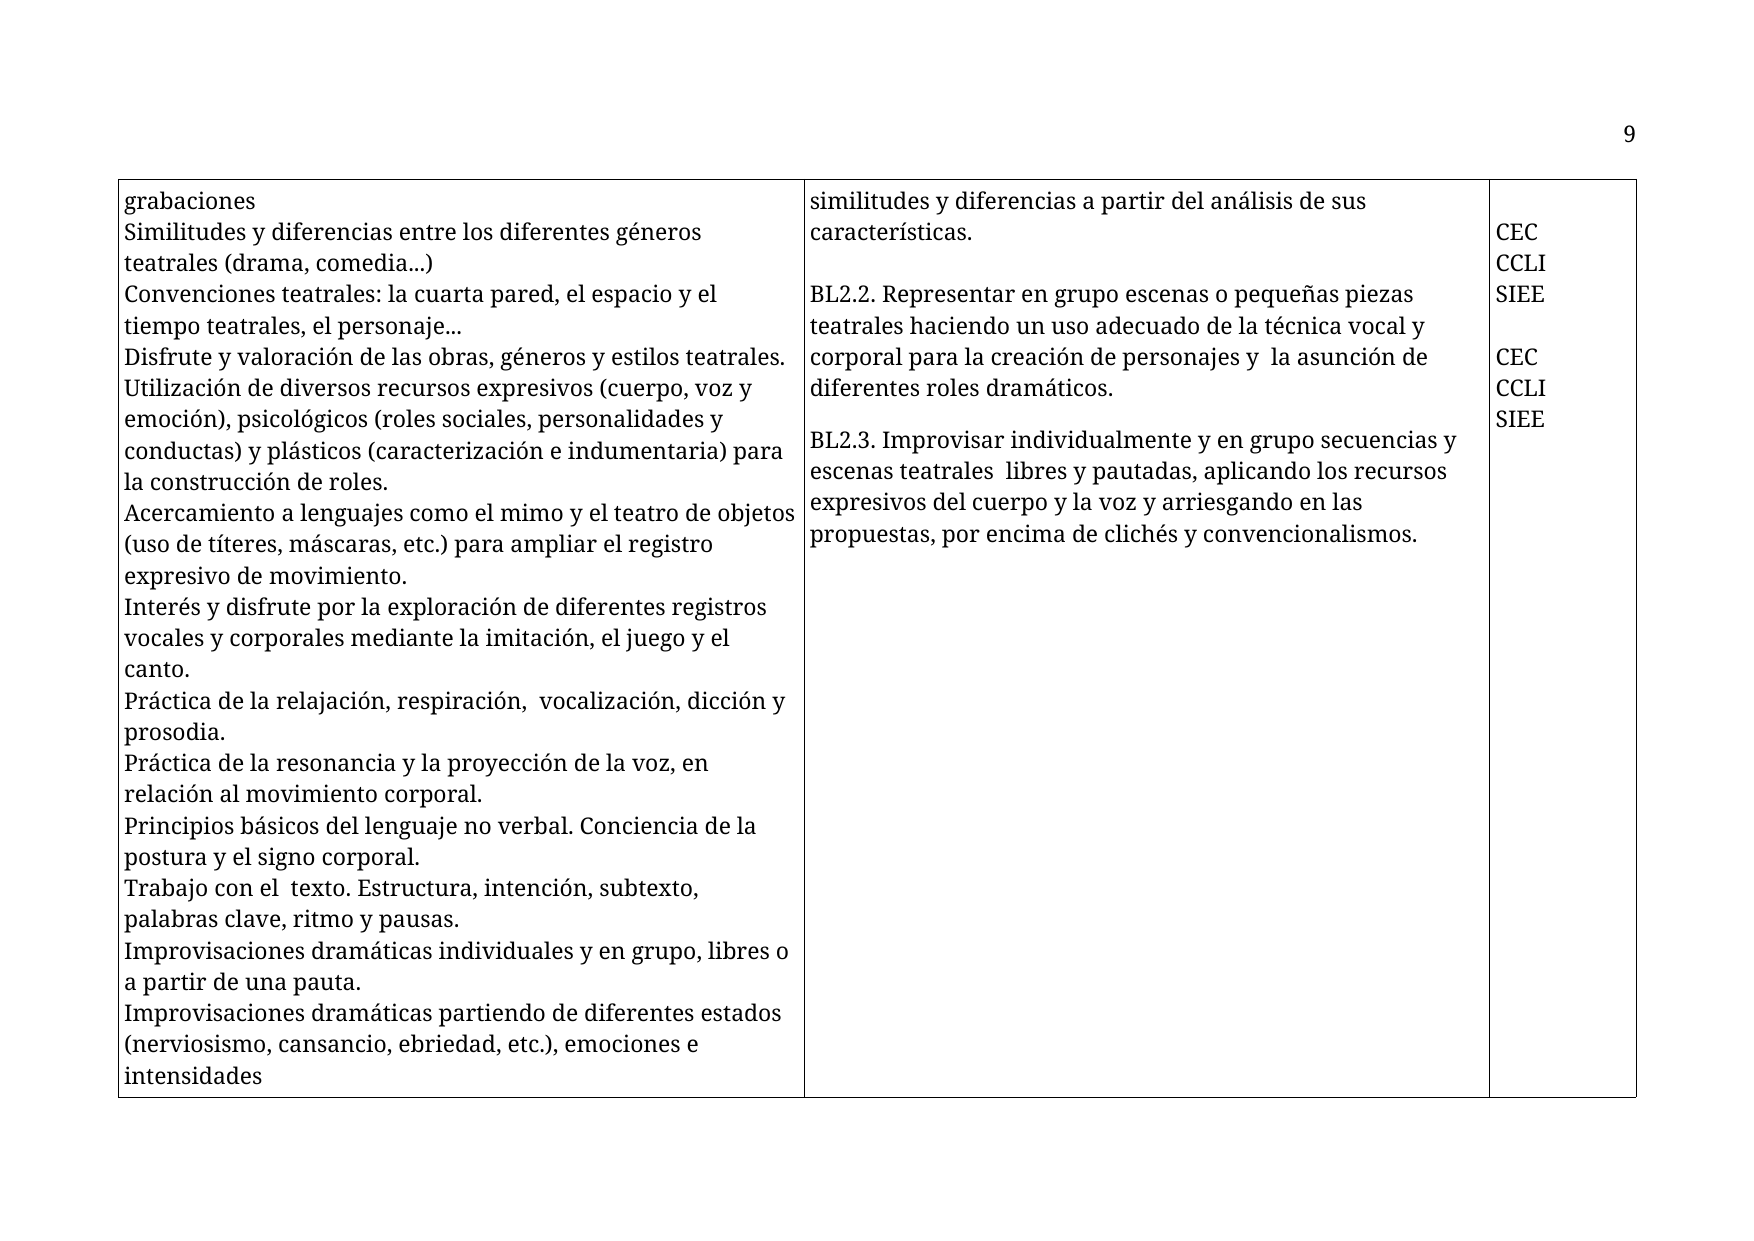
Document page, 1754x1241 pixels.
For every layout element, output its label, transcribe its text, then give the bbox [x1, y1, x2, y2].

table_cell CEC CCLI SIEE CEC CCLI SIEE [1490, 180, 1636, 1097]
table_cell similitudes y diferencias a partir del análisis de sus características. BL2.2. Representar en grupo escenas o pequeñas piezas teatrales haciendo un uso adecuado de la técnica vocal y corporal para la creación de personajes y la asunción de diferentes roles dramáticos. BL2.3. Improvisar individualmente y en grupo secuencias y escenas teatrales libres y pautadas, aplicando los recursos expresivos del cuerpo y la voz y arriesgando en las propuestas, por encima de clichés y convencionalismos. [805, 180, 1489, 1097]
table_cell grabaciones Similitudes y diferencias entre los diferentes géneros teatrales (drama, comedia...) Convenciones teatrales: la cuarta pared, el espacio y el tiempo teatrales, el personaje... Disfrute y valoración de las obras, géneros y estilos teatrales. Utilización de diversos recursos expresivos (cuerpo, voz y emoción), psicológicos (roles sociales, personalidades y conductas) y plásticos (caracterización e indumentaria) para la construcción de roles. Acercamiento a lenguajes como el mimo y el teatro de objetos (uso de títeres, máscaras, etc.) para ampliar el registro expresivo de movimiento. Interés y disfrute por la exploración de diferentes registros vocales y corporales mediante la imitación, el juego y el canto. Práctica de la relajación, respiración, vocalización, dicción y prosodia. Práctica de la resonancia y la proyección de la voz, en relación al movimiento corporal. Principios básicos del lenguaje no verbal. Conciencia de la postura y el signo corporal. Trabajo con el texto. Estructura, intención, subtexto, palabras clave, ritmo y pausas. Improvisaciones dramáticas individuales y en grupo, libres o a partir de una pauta. Improvisaciones dramáticas partiendo de diferentes estados (nerviosismo, cansancio, ebriedad, etc.), emociones e intensidades [119, 180, 804, 1097]
